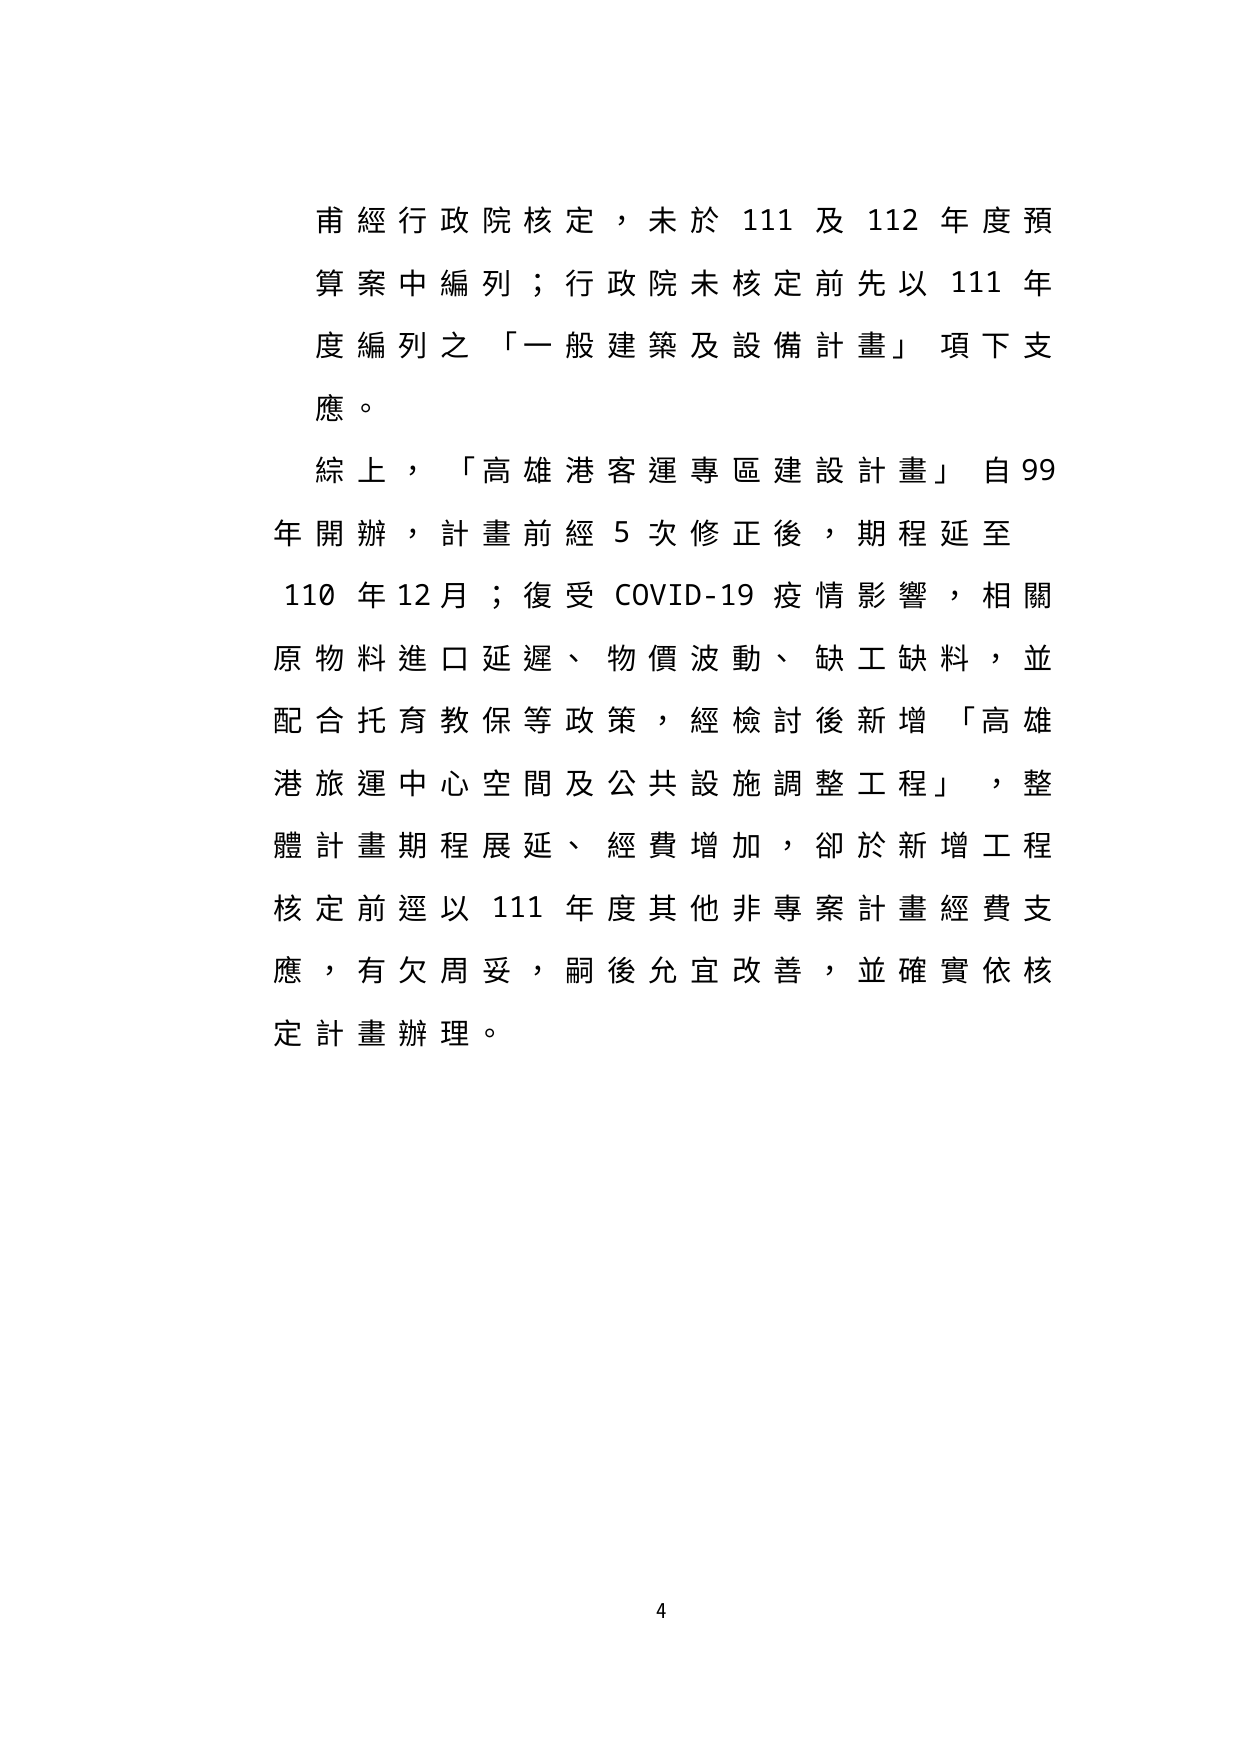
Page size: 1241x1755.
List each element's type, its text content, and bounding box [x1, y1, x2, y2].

text 綜上，「高雄港客運專區建設計畫」自99年開辦，計畫前經5次修正後，期程延至110年12月；復受COVID-19疫情影響，相關原物料進口延遲、物價波動、缺工缺料，並配合托育教保等政策，經檢討後新增「高雄港旅運中心空間及公共設施調整工程」，整體計畫期程展延、經費增加，卻於新增工程核定前逕以111年度其他非專案計畫經費支應，有欠周妥，嗣後允宜改善，並確實依核定計畫辦理。 [243, 427, 1059, 1052]
text 甫經行政院核定，未於111及112年度預算案中編列；行政院未核定前先以111年度編列之「一般建築及設備計畫」項下支應。 [273, 177, 1059, 427]
